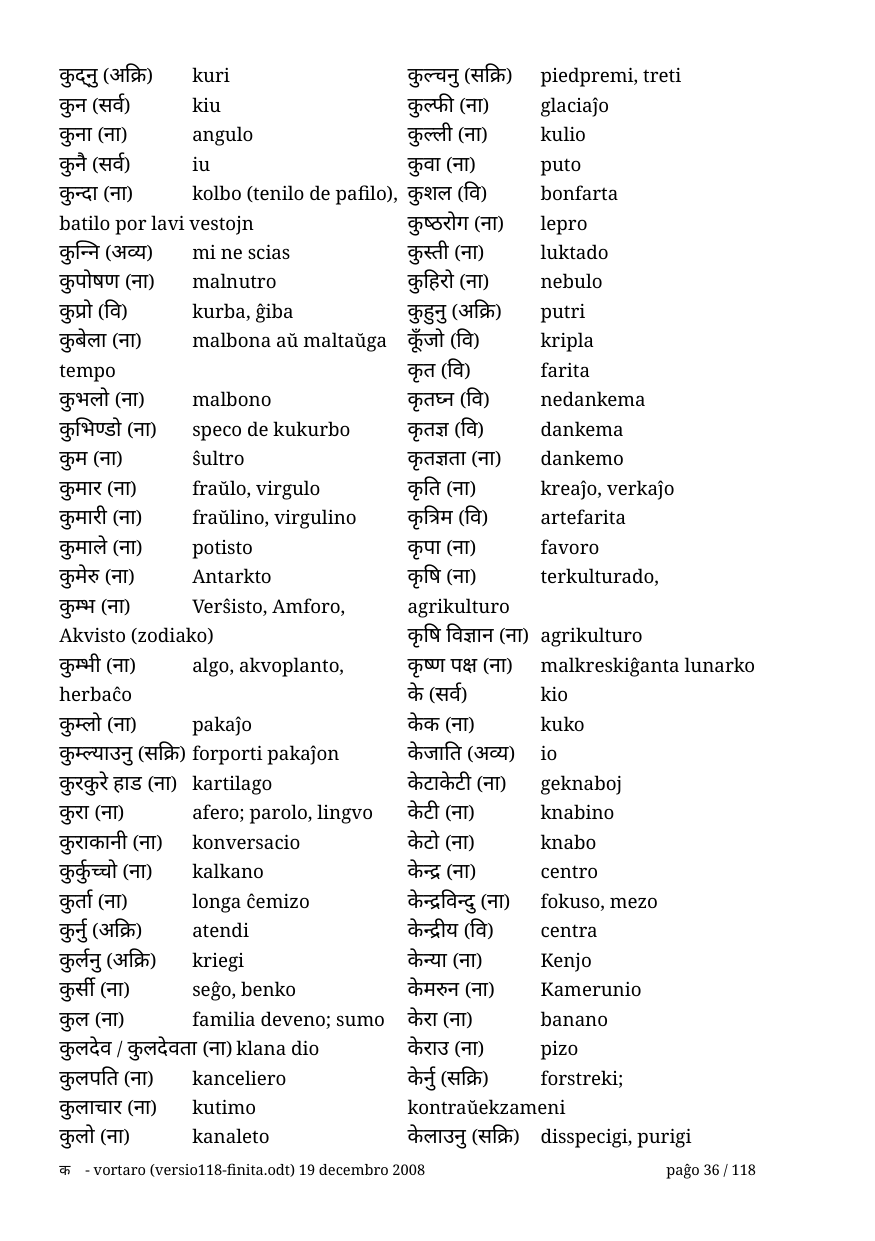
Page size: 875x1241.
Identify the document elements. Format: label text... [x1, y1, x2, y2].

text कुशल (वि) bonfarta [407, 177, 756, 206]
text कुमेरु (ना) Antarkto [59, 560, 407, 590]
text कुहिरो (ना) nebulo [407, 265, 756, 295]
text कुन (सर्व) kiu [59, 88, 407, 118]
text कुर्कुच्चो (ना) kalkano [59, 855, 407, 884]
text कुम्भ (ना) Verŝisto, Amforo, Akvisto (zodiako) [59, 590, 407, 649]
text कुमारी (ना) fraŭlino, virgulino [59, 501, 407, 531]
text कुनै (सर्व) iu [59, 147, 407, 177]
text कृतज्ञ (वि) dankema [407, 413, 756, 442]
text कृषि (ना) terkulturado, agrikulturo [407, 560, 756, 619]
text कृतज्ञता (ना) dankemo [407, 442, 756, 472]
text केमरुन (ना) Kamerunio [407, 973, 756, 1002]
text कुहुनु (अक्रि) putri [407, 295, 756, 324]
text केराउ (ना) pizo [407, 1032, 756, 1061]
text कुबेला (ना) malbona aŭ maltaŭga tempo [59, 324, 407, 383]
text कुना (ना) angulo [59, 118, 407, 147]
text कुल्चनु (सक्रि) piedpremi, treti [407, 59, 756, 88]
text कृत (वि) farita [407, 354, 756, 383]
text कुमाले (ना) potisto [59, 531, 407, 560]
text कुल्ली (ना) kulio [407, 118, 756, 147]
text केन्द्रविन्दु (ना) fokuso, mezo [407, 884, 756, 914]
text कृतघ्न (वि) nedankema [407, 383, 756, 413]
text केटी (ना) knabino [407, 796, 756, 826]
text कुन्दा (ना) kolbo (tenilo de pafilo), batilo por lavi vestojn [59, 177, 407, 236]
text कुम्भी (ना) algo, akvoplanto, herbaĉo [59, 649, 407, 708]
text कृषि विज्ञान (ना) agrikulturo [407, 619, 756, 649]
text कुपोषण (ना) malnutro [59, 265, 407, 295]
text कुर्ता (ना) longa ĉemizo [59, 884, 407, 914]
text कुम्ल्याउनु (सक्रि) forporti pakaĵon [59, 737, 407, 767]
text कुष्ठरोग (ना) lepro [407, 206, 756, 236]
text केन्या (ना) Kenjo [407, 943, 756, 973]
text कुलाचार (ना) kutimo [59, 1091, 407, 1120]
text केर्नु (सक्रि) forstreki; kontraŭekzameni [407, 1061, 756, 1120]
text कुम्लो (ना) pakaĵo [59, 708, 407, 737]
text केन्द्रीय (वि) centra [407, 914, 756, 943]
text केलाउनु (सक्रि) disspecigi, purigi [407, 1120, 756, 1150]
text कुलो (ना) kanaleto [59, 1120, 407, 1150]
text केटो (ना) knabo [407, 826, 756, 855]
text कुलदेव / कुलदेवता (ना) klana dio [59, 1032, 407, 1061]
text कुप्रो (वि) kurba, ĝiba [59, 295, 407, 324]
text कुलपति (ना) kanceliero [59, 1061, 407, 1091]
text कृपा (ना) favoro [407, 531, 756, 560]
text कुराकानी (ना) konversacio [59, 826, 407, 855]
text केक (ना) kuko [407, 708, 756, 737]
text कुभलो (ना) malbono [59, 383, 407, 413]
text केजाति (अव्य) io [407, 737, 756, 767]
text के (सर्व) kio [407, 678, 756, 708]
text कुद्‌नु (अक्रि) kuri [59, 59, 407, 88]
text कुरा (ना) afero; parolo, lingvo [59, 796, 407, 826]
text कुभिण्डो (ना) speco de kukurbo [59, 413, 407, 442]
text कृष्ण पक्ष (ना) malkreskiĝanta lunarko [407, 649, 756, 678]
text कुवा (ना) puto [407, 147, 756, 177]
text कुमार (ना) fraŭlo, virgulo [59, 472, 407, 501]
text कृति (ना) kreaĵo, verkaĵo [407, 472, 756, 501]
text केरा (ना) banano [407, 1002, 756, 1032]
text कुस्ती (ना) luktado [407, 236, 756, 265]
text कुन्नि (अव्य) mi ne scias [59, 236, 407, 265]
text कुर्नु (अक्रि) atendi [59, 914, 407, 943]
text केटाकेटी (ना) geknaboj [407, 767, 756, 796]
text कुर्सी (ना) seĝo, benko [59, 973, 407, 1002]
text कुरकुरे हाड (ना) kartilago [59, 767, 407, 796]
text कूँजो (वि) kripla [407, 324, 756, 354]
text कुर्लनु (अक्रि) kriegi [59, 943, 407, 973]
text कुम (ना) ŝultro [59, 442, 407, 472]
text कुल (ना) familia deveno; sumo [59, 1002, 407, 1032]
text कृत्रिम (वि) artefarita [407, 501, 756, 531]
text कुल्फी (ना) glaciaĵo [407, 88, 756, 118]
text केन्द्र (ना) centro [407, 855, 756, 884]
